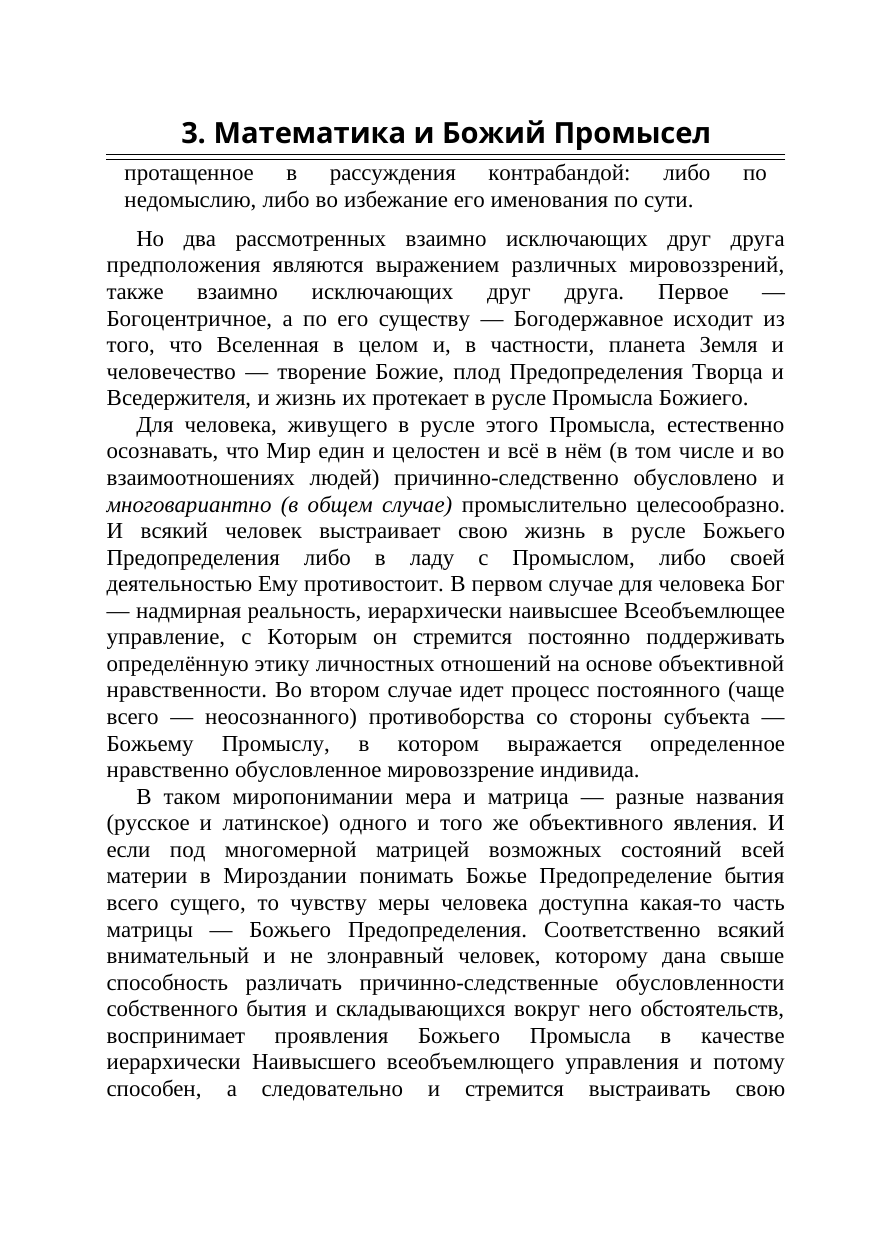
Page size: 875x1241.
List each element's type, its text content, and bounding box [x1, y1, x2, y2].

text Для человека, живущего в русле этого Промысла, естественно осознавать, что Мир един и целостен и всё в нём (в том числе и во взаимоотношениях людей) причинно-следственно обусловлено и многовариантно (в общем случае) промыслительно целесообразно. И всякий человек выстраивает свою жизнь в русле Божьего Предопределения либо в ладу с Промыслом, либо своей деятельностью Ему противостоит. В первом случае для человека Бог — надмирная реальность, иерархически наивысшее Всеобъемлющее управление, с Которым он стремится постоянно поддерживать определённую этику личностных отношений на основе объективной нравственности. Во втором случае идет процесс постоянного (чаще всего — неосознанного) противоборства со стороны субъекта — Божьему Промыслу, в котором выражается определенное нравственно обусловленное мировоззрение индивида. [106, 411, 785, 783]
text протащенное в рассуждения контрабандой: либо по недомыслию, либо во избежание его именования по сути. [124, 160, 768, 212]
text В таком миропонимании мера и матрица — разные названия (русское и латинское) одного и того же объективного явления. И если под многомерной матрицей возможных состояний всей материи в Мироздании понимать Божье Предопределение бытия всего сущего, то чувству меры человека доступна какая-то часть матрицы — Божьего Предопределения. Соответственно всякий внимательный и не злонравный человек, которому дана свыше способность различать причинно-следственные обусловленности собственного бытия и складывающихся вокруг него обстоятельств, воспринимает проявления Божьего Промысла в качестве иерархически Наивысшего всеобъемлющего управления и потому способен, а следовательно и стремится выстраивать свою [106, 783, 785, 1101]
text Но два рассмотренных взаимно исключающих друг друга предположения являются выражением различных мировоззрений, также взаимно исключающих друг друга. Первое — Богоцентричное, а по его существу — Богодержавное исходит из того, что Вселенная в целом и, в частности, планета Земля и человечество — творение Божие, плод Предопределения Творца и Вседержителя, и жизнь их протекает в русле Промысла Божиего. [106, 225, 785, 411]
